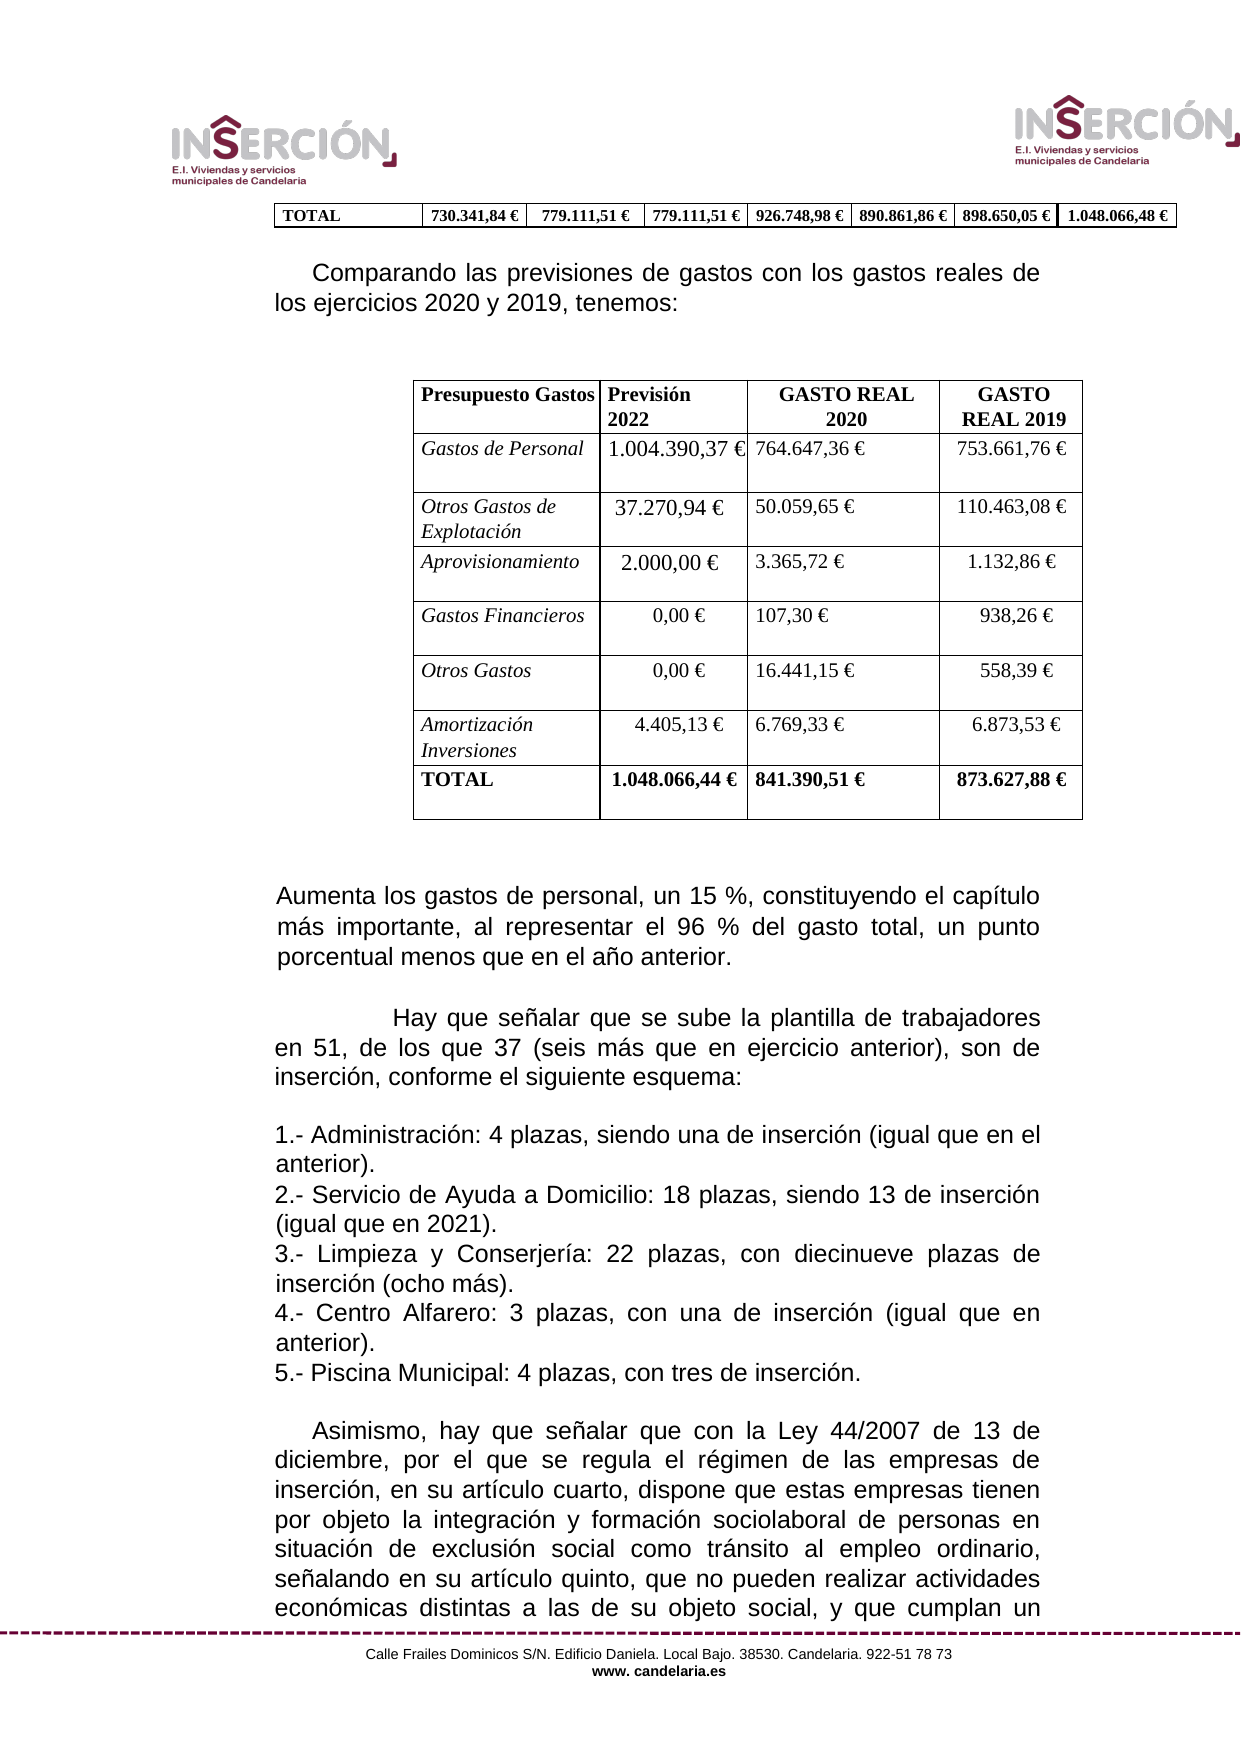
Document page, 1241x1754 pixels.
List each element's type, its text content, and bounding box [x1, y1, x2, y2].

table_cell 6.873,53 € [940, 711, 1082, 764]
table_header Presupuesto Gastos [414, 381, 599, 433]
table_header Previsión 2022 [601, 381, 747, 433]
text Asimismo, hay que señalar que con la Ley 44/2007 de 13 de diciembre, por el que se regula el régimen de las empresas de inserción, en su artículo cuarto, dispone que estas empresas tienen por objeto la integración y formación sociolaboral de personas en situación de exclusión social como tránsito al empleo ordinario, señalando en su artículo quinto, que no pueden realizar actividades económicas distintas a las de su objeto social, y que cumplan un [274, 1416, 1042, 1622]
table_cell Amortización Inversiones [414, 711, 599, 764]
table_cell 1.048.066,44 € [601, 766, 747, 819]
table_cell 779.111,51 € [527, 204, 644, 226]
table_cell 3.365,72 € [748, 547, 939, 601]
table_cell 841.390,51 € [748, 766, 939, 819]
table_cell 764.647,36 € [748, 434, 939, 492]
table_cell 107,30 € [748, 602, 939, 655]
table_cell 110.463,08 € [940, 493, 1082, 546]
table_cell 558,39 € [940, 656, 1082, 710]
table_header GASTO REAL 2020 [748, 381, 939, 433]
table_cell Gastos Financieros [414, 602, 599, 655]
table_cell 890.861,86 € [852, 204, 954, 226]
text 1.- Administración: 4 plazas, siendo una de inserción (igual que en el anterior). [274, 1120, 1042, 1178]
table_cell 37.270,94 € [601, 493, 747, 546]
table_header GASTO REAL 2019 [940, 381, 1082, 433]
text 3.- Limpieza y Conserjería: 22 plazas, con diecinueve plazas de inserción (ocho más). [274, 1239, 1042, 1297]
text Hay que señalar que se sube la plantilla de trabajadores en 51, de los que 37 (seis más que en ejercicio anterior), son de inserción, conforme el siguiente esquema: [274, 1003, 1042, 1091]
table_cell TOTAL [275, 204, 422, 226]
table_cell Otros Gastos de Explotación [414, 493, 599, 546]
table_cell 938,26 € [940, 602, 1082, 655]
text 2.- Servicio de Ayuda a Domicilio: 18 plazas, siendo 13 de inserción (igual que en 2021). [274, 1180, 1042, 1238]
text 4.- Centro Alfarero: 3 plazas, con una de inserción (igual que en anterior). [274, 1298, 1042, 1357]
table_cell 898.650,05 € [955, 204, 1056, 226]
table_cell 779.111,51 € [645, 204, 747, 226]
table_cell 873.627,88 € [940, 766, 1082, 819]
table_cell 730.341,84 € [423, 204, 526, 226]
table_cell 0,00 € [601, 656, 747, 710]
table_cell 1.132,86 € [940, 547, 1082, 601]
table_cell 2.000,00 € [601, 547, 747, 601]
table_cell 4.405,13 € [601, 711, 747, 764]
table_cell 753.661,76 € [940, 434, 1082, 492]
text 5.- Piscina Municipal: 4 plazas, con tres de inserción. [274, 1358, 1042, 1387]
table_cell 926.748,98 € [748, 204, 851, 226]
table_cell 1.004.390,37 € [601, 434, 747, 492]
table_cell Aprovisionamiento [414, 547, 599, 601]
text Aumenta los gastos de personal, un 15 %, constituyendo el capítulo más importante, al representar el 96 % del gasto total, un punto porcentual menos que en el año anterior. [276, 881, 1042, 971]
table_cell 0,00 € [601, 602, 747, 655]
text Comparando las previsiones de gastos con los gastos reales de los ejercicios 2020 y 2019, tenemos: [274, 258, 1042, 316]
table_cell 50.059,65 € [748, 493, 939, 546]
table_cell TOTAL [414, 766, 599, 819]
table_cell 1.048.066,48 € [1059, 204, 1176, 226]
table_cell 16.441,15 € [748, 656, 939, 710]
table_cell 6.769,33 € [748, 711, 939, 764]
table_cell Otros Gastos [414, 656, 599, 710]
table_cell Gastos de Personal [414, 434, 599, 492]
